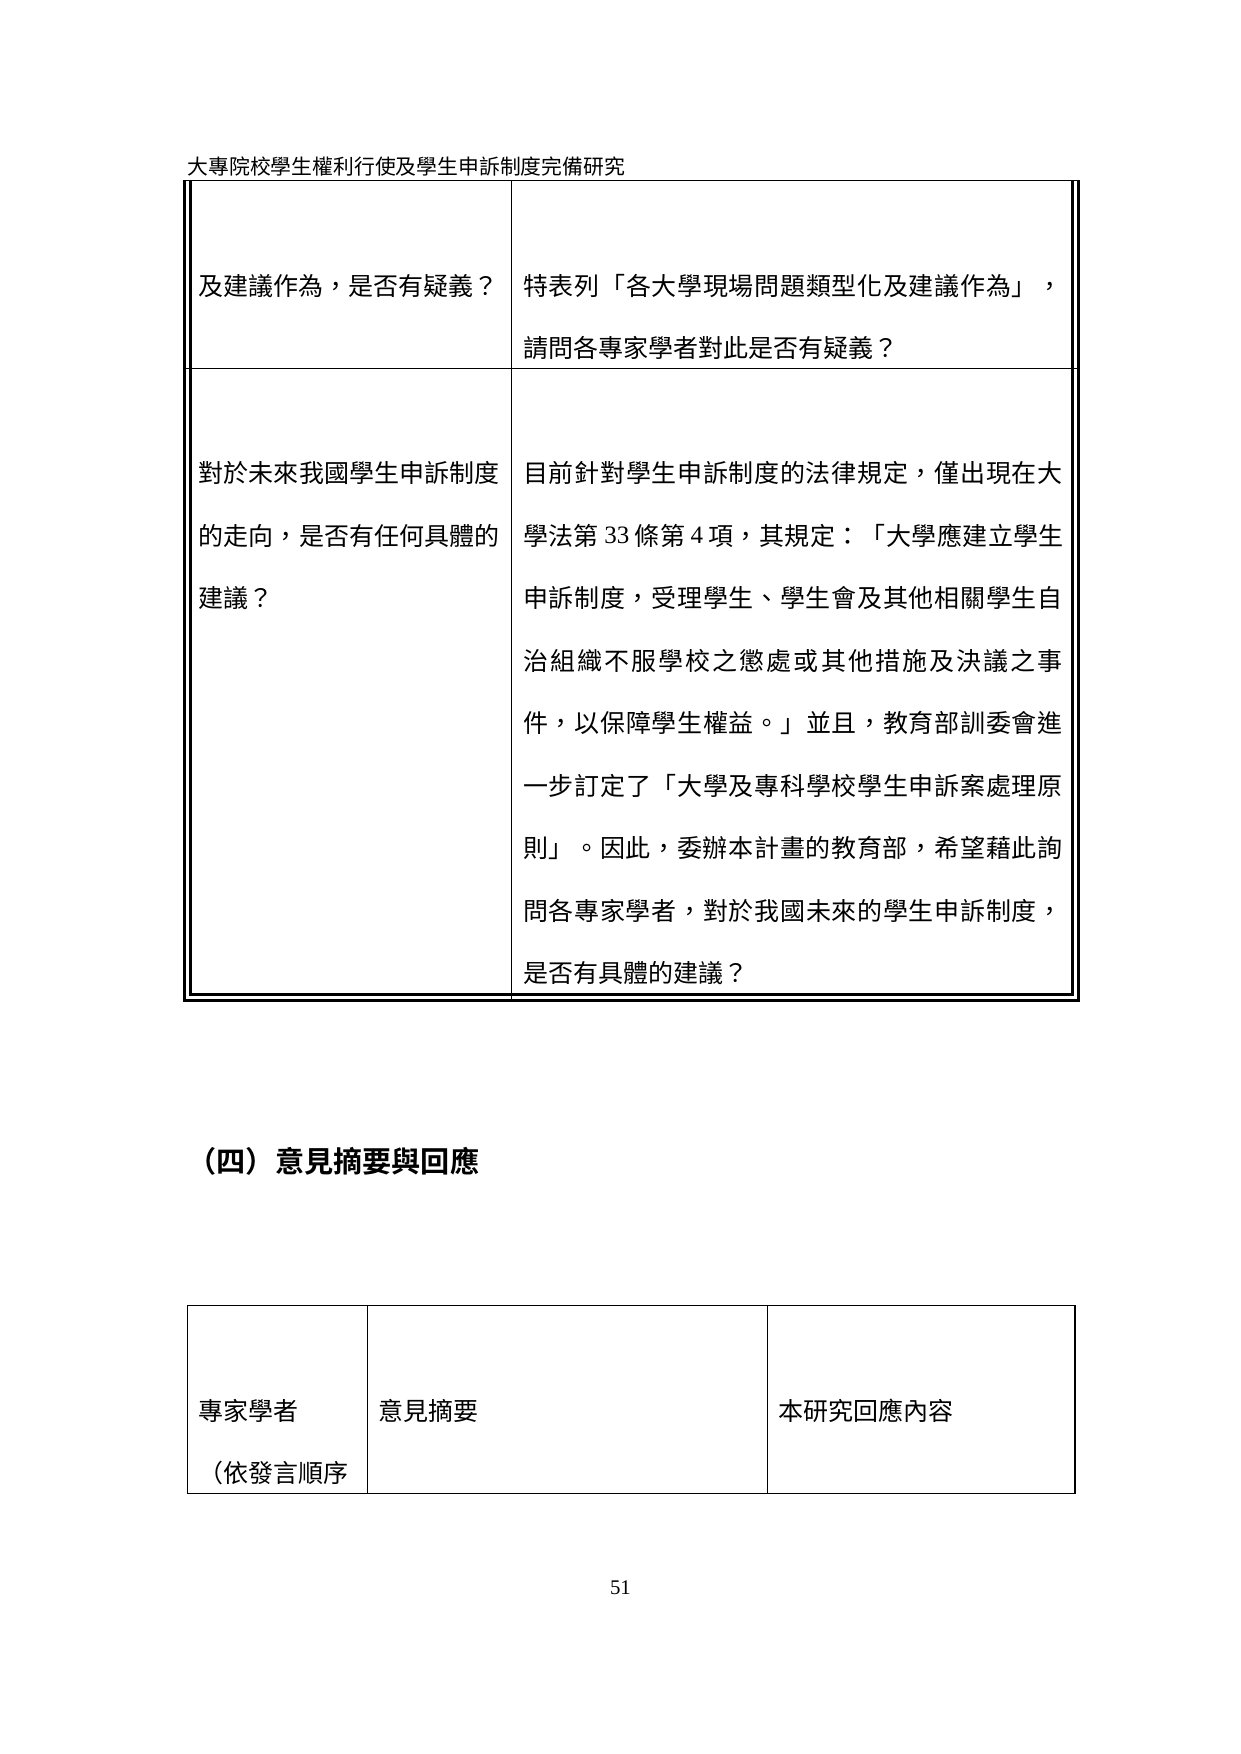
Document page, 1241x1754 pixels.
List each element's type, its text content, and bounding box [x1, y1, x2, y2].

table_cell 特表列「各大學現場問題類型化及建議作為」，請問各專家學者對此是否有疑義？ [512, 181, 1071, 368]
table_cell 及建議作為，是否有疑義？ [192, 181, 511, 368]
table_header 本研究回應內容 [768, 1306, 1074, 1493]
table_header 意見摘要 [368, 1306, 767, 1493]
table_cell 目前針對學生申訴制度的法律規定，僅出現在大學法第33條第4項，其規定：「大學應建立學生申訴制度，受理學生、學生會及其他相關學生自治組織不服學校之懲處或其他措施及決議之事件，以保障學生權益。」並且，教育部訓委會進一步訂定了「大學及專科學校學生申訴案處理原則」。因此，委辦本計畫的教育部，希望藉此詢問各專家學者，對於我國未來的學生申訴制度，是否有具體的建議？ [512, 369, 1071, 993]
table_header 專家學者 （依發言順序 [188, 1306, 367, 1493]
table_cell 對於未來我國學生申訴制度的走向，是否有任何具體的建議？ [192, 369, 511, 993]
subtitle （四）意見摘要與回應 [187, 1118, 1053, 1180]
